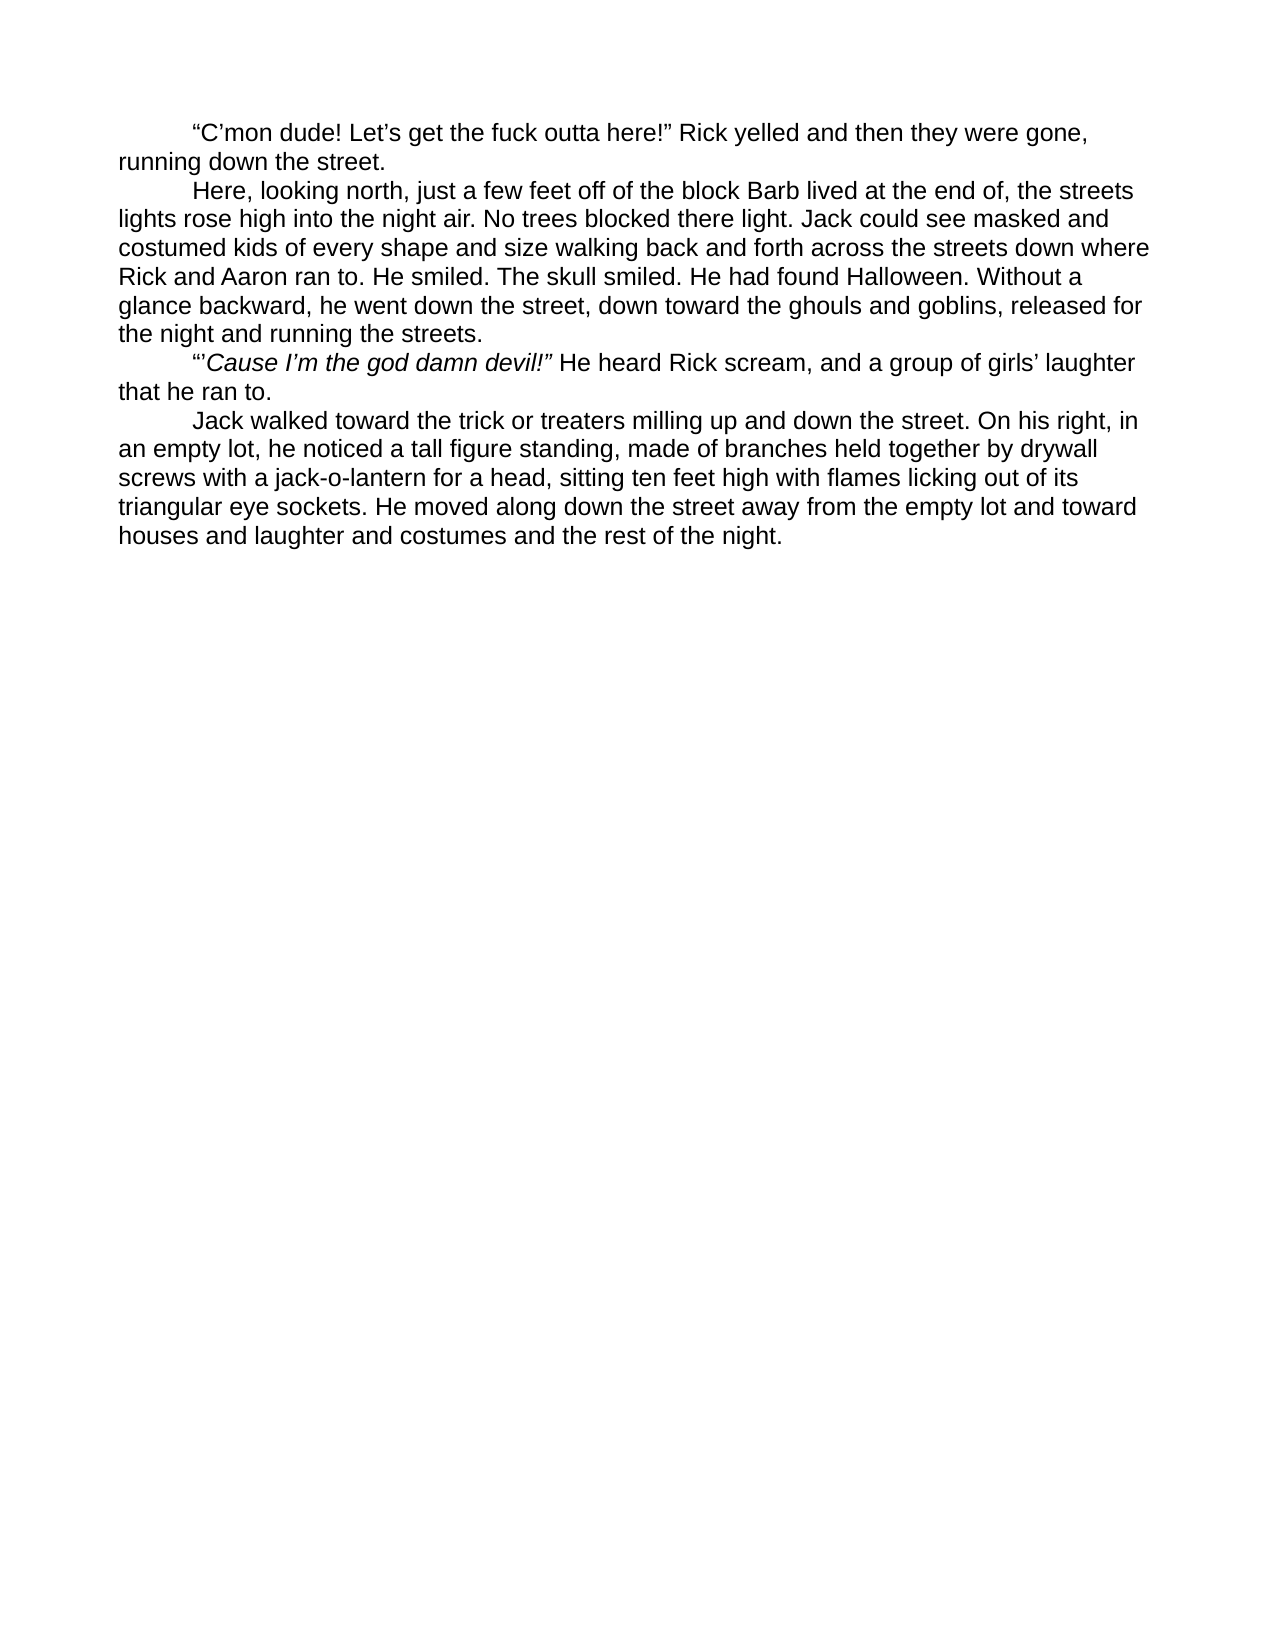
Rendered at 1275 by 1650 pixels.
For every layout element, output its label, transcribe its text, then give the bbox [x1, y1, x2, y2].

text “C’mon dude! Let’s get the fuck outta here!” Rick yelled and then they were gone, running down the street. [118, 118, 1157, 176]
text Jack walked toward the trick or treaters milling up and down the street. On his right, in an empty lot, he noticed a tall figure standing, made of branches held together by drywall screws with a jack-o-lantern for a head, sitting ten feet high with flames licking out of its triangular eye sockets. He moved along down the street away from the empty lot and toward houses and laughter and costumes and the rest of the night. [118, 406, 1157, 549]
text “’Cause I’m the god damn devil!” He heard Rick scream, and a group of girls’ laughter that he ran to. [118, 348, 1157, 406]
text Here, looking north, just a few feet off of the block Barb lived at the end of, the streets lights rose high into the night air. No trees blocked there light. Jack could see masked and costumed kids of every shape and size walking back and forth across the streets down where Rick and Aaron ran to. He smiled. The skull smiled. He had found Halloween. Without a glance backward, he went down the street, down toward the ghouls and goblins, released for the night and running the streets. [118, 176, 1157, 348]
